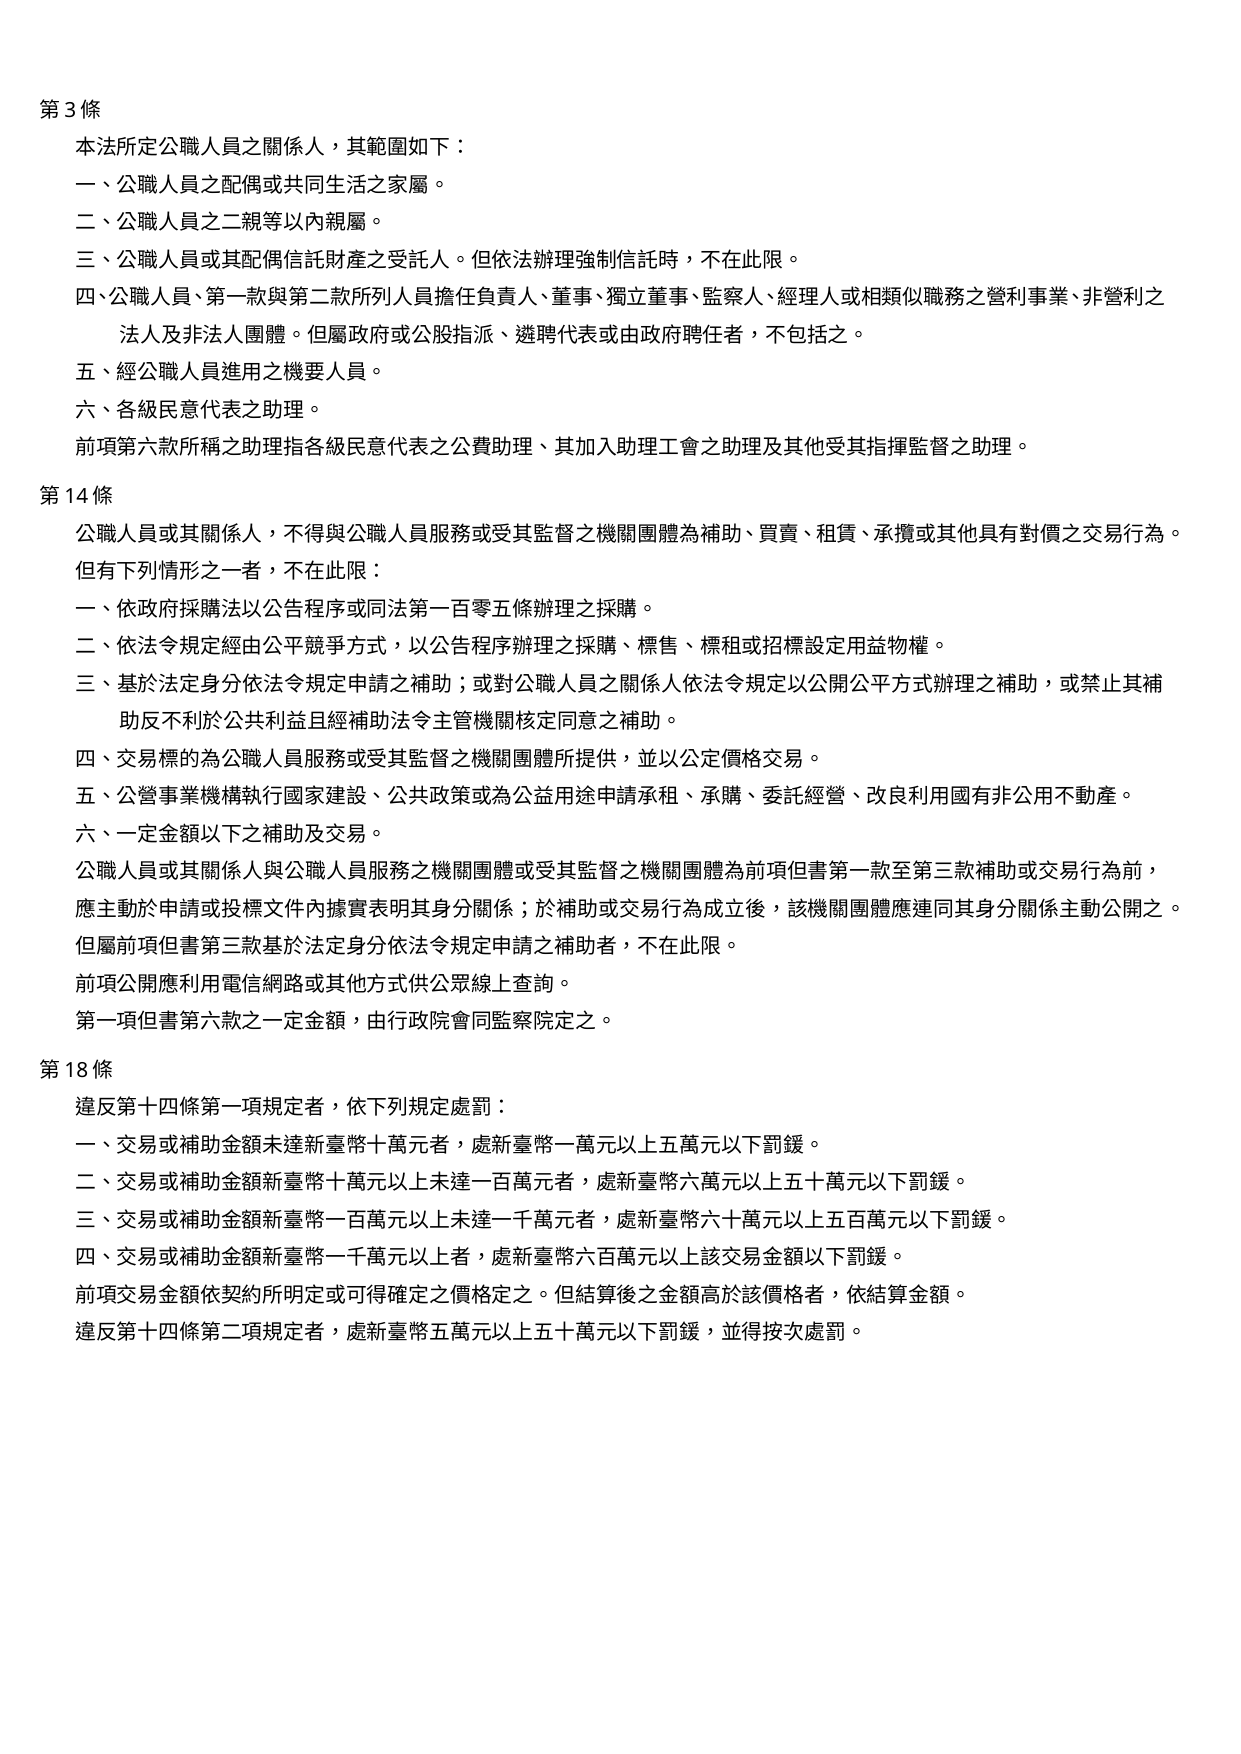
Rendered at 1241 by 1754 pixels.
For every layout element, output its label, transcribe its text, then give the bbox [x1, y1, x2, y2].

text 五、公營事業機構執行國家建設、公共政策或為公益用途申請承租、承購、委託經營、改良利用國有非公用不動產。 [75, 776, 1165, 813]
text 一、公職人員之配偶或共同生活之家屬。 [75, 164, 1165, 202]
text 第3條 [1, 89, 1240, 127]
text 四、交易標的為公職人員服務或受其監督之機關團體所提供，並以公定價格交易。 [75, 738, 1165, 776]
text 四、公職人員、第一款與第二款所列人員擔任負責人、董事、獨立董事、監察人、經理人或相類似職務之營利事業、非營利之法人及非法人團體。但屬政府或公股指派、遴聘代表或由政府聘任者，不包括之。 [75, 277, 1165, 352]
text 違反第十四條第二項規定者，處新臺幣五萬元以上五十萬元以下罰鍰，並得按次處罰。 [30, 1312, 1240, 1349]
text 前項第六款所稱之助理指各級民意代表之公費助理、其加入助理工會之助理及其他受其指揮監督之助理。 [75, 427, 1165, 464]
text 二、依法令規定經由公平競爭方式，以公告程序辦理之採購、標售、標租或招標設定用益物權。 [75, 626, 1165, 663]
text 六、一定金額以下之補助及交易。 [75, 813, 1165, 851]
text 二、交易或補助金額新臺幣十萬元以上未達一百萬元者，處新臺幣六萬元以上五十萬元以下罰鍰。 [75, 1162, 1165, 1199]
text 第18條 [1, 1049, 1240, 1087]
text 三、公職人員或其配偶信託財產之受託人。但依法辦理強制信託時，不在此限。 [75, 239, 1165, 277]
text 本法所定公職人員之關係人，其範圍如下： [75, 127, 1165, 164]
text 第一項但書第六款之一定金額，由行政院會同監察院定之。 [75, 1001, 1165, 1038]
text 三、交易或補助金額新臺幣一百萬元以上未達一千萬元者，處新臺幣六十萬元以上五百萬元以下罰鍰。 [75, 1199, 1165, 1237]
text 一、交易或補助金額未達新臺幣十萬元者，處新臺幣一萬元以上五萬元以下罰鍰。 [75, 1124, 1165, 1162]
text 二、公職人員之二親等以內親屬。 [75, 202, 1165, 239]
text 五、經公職人員進用之機要人員。 [75, 352, 1165, 389]
text 前項公開應利用電信網路或其他方式供公眾線上查詢。 [75, 963, 1165, 1001]
text 三、基於法定身分依法令規定申請之補助；或對公職人員之關係人依法令規定以公開公平方式辦理之補助，或禁止其補助反不利於公共利益且經補助法令主管機關核定同意之補助。 [75, 663, 1165, 738]
text 四、交易或補助金額新臺幣一千萬元以上者，處新臺幣六百萬元以上該交易金額以下罰鍰。 [75, 1237, 1165, 1274]
text 六、各級民意代表之助理。 [75, 389, 1165, 427]
text 公職人員或其關係人與公職人員服務之機關團體或受其監督之機關團體為前項但書第一款至第三款補助或交易行為前，應主動於申請或投標文件內據實表明其身分關係；於補助或交易行為成立後，該機關團體應連同其身分關係主動公開之。但屬前項但書第三款基於法定身分依法令規定申請之補助者，不在此限。 [75, 851, 1165, 963]
text 第14條 [1, 476, 1240, 513]
text 一、依政府採購法以公告程序或同法第一百零五條辦理之採購。 [75, 588, 1165, 626]
text 違反第十四條第一項規定者，依下列規定處罰： [75, 1087, 1165, 1124]
text 前項交易金額依契約所明定或可得確定之價格定之。但結算後之金額高於該價格者，依結算金額。 [75, 1274, 1165, 1312]
text 公職人員或其關係人，不得與公職人員服務或受其監督之機關團體為補助、買賣、租賃、承攬或其他具有對價之交易行為。但有下列情形之一者，不在此限： [75, 513, 1165, 588]
